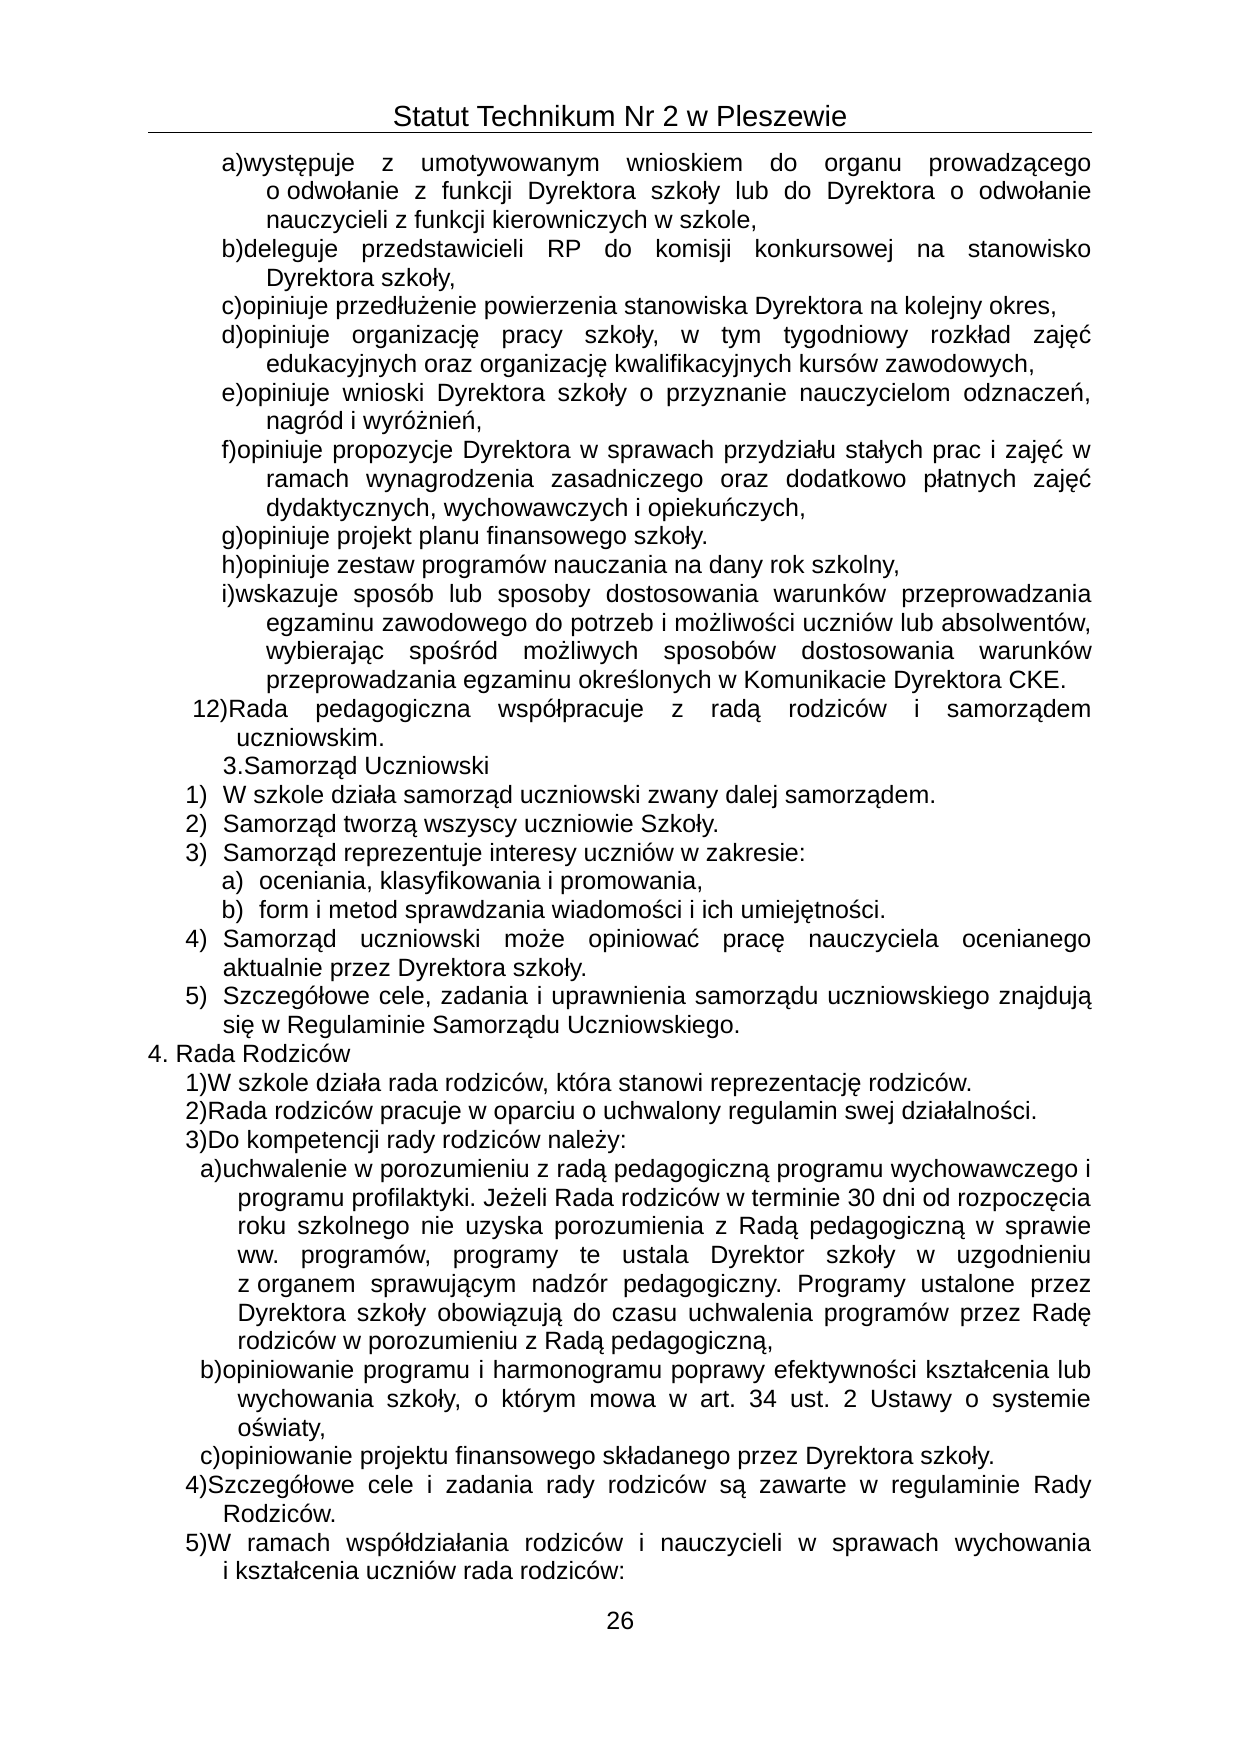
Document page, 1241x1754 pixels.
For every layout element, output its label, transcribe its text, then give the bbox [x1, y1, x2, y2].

list Rada pedagogiczna współpracuje z radą rodziców i samorządem uczniowskim. [192, 694, 1092, 751]
list Rada rodziców pracuje w oparciu o uchwalony regulamin swej działalności. [185, 1096, 1092, 1125]
list form i metod sprawdzania wiadomości i ich umiejętności. [221, 895, 1092, 924]
list Szczegółowe cele, zadania i uprawnienia samorządu uczniowskiego znajdują się w Regulaminie Samorządu Uczniowskiego. [185, 981, 1092, 1039]
list 4. Rada Rodziców [148, 1039, 1092, 1068]
list występuje z umotywowanym wnioskiem do organu prowadzącego o odwołanie z funkcji Dyrektora szkoły lub do Dyrektora o odwołanie nauczycieli z funkcji kierowniczych w szkole, [221, 148, 1092, 234]
list opiniowanie projektu finansowego składanego przez Dyrektora szkoły. [200, 1441, 1092, 1470]
list Szczegółowe cele i zadania rady rodziców są zawarte w regulaminie Rady Rodziców. [185, 1470, 1092, 1528]
list uchwalenie w porozumieniu z radą pedagogiczną programu wychowawczego i programu profilaktyki. Jeżeli Rada rodziców w terminie 30 dni od rozpoczęcia roku szkolnego nie uzyska porozumienia z Radą pedagogiczną w sprawie ww. programów, programy te ustala Dyrektor szkoły w uzgodnieniu z organem sprawującym nadzór pedagogiczny. Programy ustalone przez Dyrektora szkoły obowiązują do czasu uchwalenia programów przez Radę rodziców w porozumieniu z Radą pedagogiczną, [200, 1154, 1092, 1355]
list Samorząd Uczniowski [223, 751, 1092, 780]
list opiniowanie programu i harmonogramu poprawy efektywności kształcenia lub wychowania szkoły, o którym mowa w art. 34 ust. 2 Ustawy o systemie oświaty, [200, 1355, 1092, 1441]
list Samorząd reprezentuje interesy uczniów w zakresie: [185, 838, 1092, 866]
list deleguje przedstawicieli RP do komisji konkursowej na stanowisko Dyrektora szkoły, [221, 234, 1092, 291]
list wskazuje sposób lub sposoby dostosowania warunków przeprowadzania egzaminu zawodowego do potrzeb i możliwości uczniów lub absolwentów, wybierając spośród możliwych sposobów dostosowania warunków przeprowadzania egzaminu określonych w Komunikacie Dyrektora CKE. [221, 579, 1092, 694]
list W ramach współdziałania rodziców i nauczycieli w sprawach wychowania i kształcenia uczniów rada rodziców: [185, 1528, 1092, 1585]
list Samorząd uczniowski może opiniować pracę nauczyciela ocenianego aktualnie przez Dyrektora szkoły. [185, 924, 1092, 981]
list opiniuje projekt planu finansowego szkoły. [221, 521, 1092, 550]
list W szkole działa rada rodziców, która stanowi reprezentację rodziców. [185, 1068, 1092, 1096]
list opiniuje przedłużenie powierzenia stanowiska Dyrektora na kolejny okres, [221, 291, 1092, 320]
list opiniuje wnioski Dyrektora szkoły o przyznanie nauczycielom odznaczeń, nagród i wyróżnień, [221, 378, 1092, 435]
list W szkole działa samorząd uczniowski zwany dalej samorządem. [185, 780, 1092, 809]
list opiniuje organizację pracy szkoły, w tym tygodniowy rozkład zajęć edukacyjnych oraz organizację kwalifikacyjnych kursów zawodowych, [221, 320, 1092, 378]
list opiniuje zestaw programów nauczania na dany rok szkolny, [221, 550, 1092, 579]
list oceniania, klasyfikowania i promowania, [221, 866, 1092, 895]
list Samorząd tworzą wszyscy uczniowie Szkoły. [185, 809, 1092, 838]
list Do kompetencji rady rodziców należy: [185, 1125, 1092, 1154]
list opiniuje propozycje Dyrektora w sprawach przydziału stałych prac i zajęć w ramach wynagrodzenia zasadniczego oraz dodatkowo płatnych zajęć dydaktycznych, wychowawczych i opiekuńczych, [221, 435, 1092, 521]
